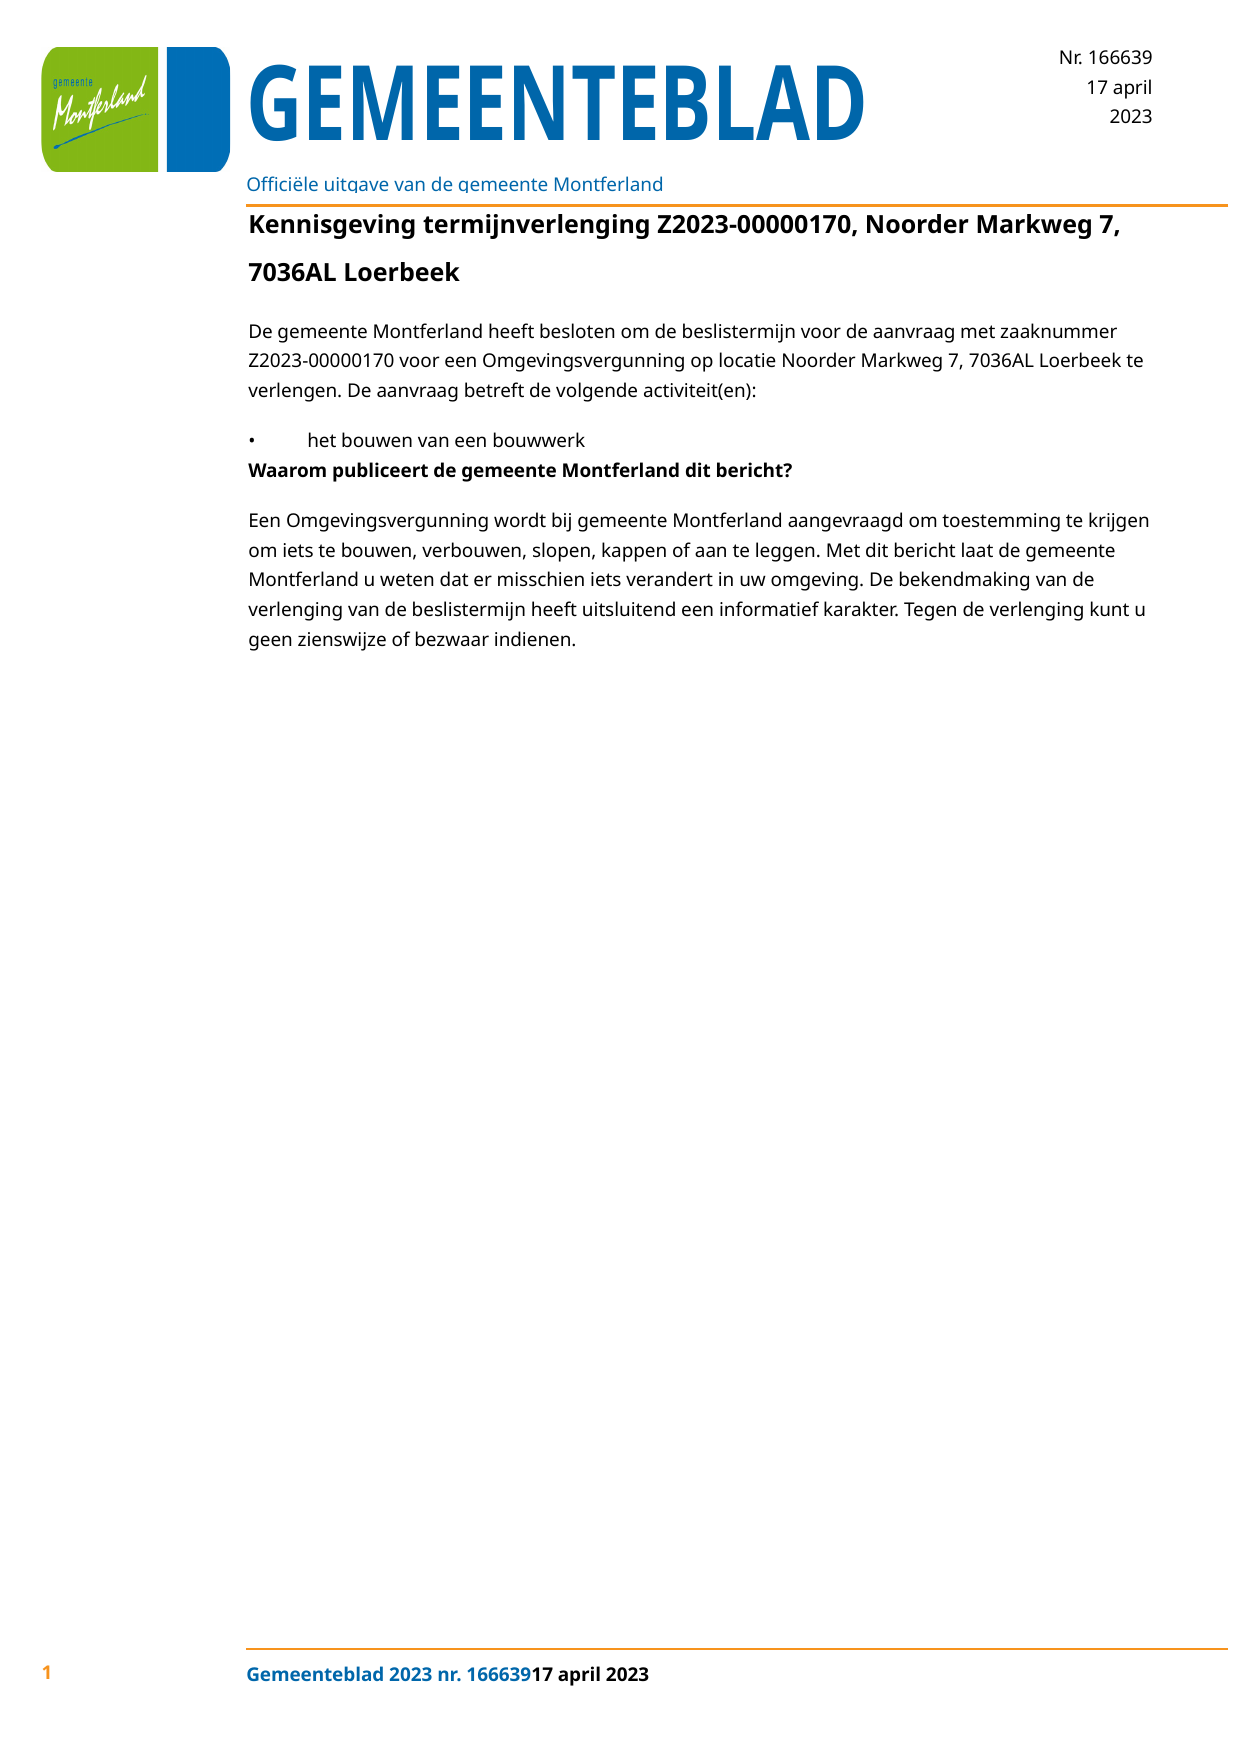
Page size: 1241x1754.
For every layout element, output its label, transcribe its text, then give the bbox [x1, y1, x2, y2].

text Waarom publiceert de gemeente Montferland dit bericht? [248, 457, 1152, 483]
text Een Omgevingsvergunning wordt bij gemeente Montferland aangevraagd om toestemming te krijgen om iets te bouwen, verbouwen, slopen, kappen of aan te leggen. Met dit bericht laat de gemeente Montferland u weten dat er misschien iets verandert in uw omgeving. De bekendmaking van de verlenging van de beslistermijn heeft uitsluitend een informatief karakter. Tegen de verlenging kunt u geen zienswijze of bezwaar indienen. [248, 507, 1152, 652]
text Kennisgeving termijnverlenging Z2023-00000170, Noorder Markweg 7, 7036AL Loerbeek [248, 207, 1152, 288]
list het bouwen van een bouwwerk [248, 427, 1152, 453]
picture [41, 47, 231, 172]
text De gemeente Montferland heeft besloten om de beslistermijn voor de aanvraag met zaaknummer Z2023-00000170 voor een Omgevingsvergunning op locatie Noorder Markweg 7, 7036AL Loerbeek te verlengen. De aanvraag betreft de volgende activiteit(en): [248, 318, 1152, 403]
